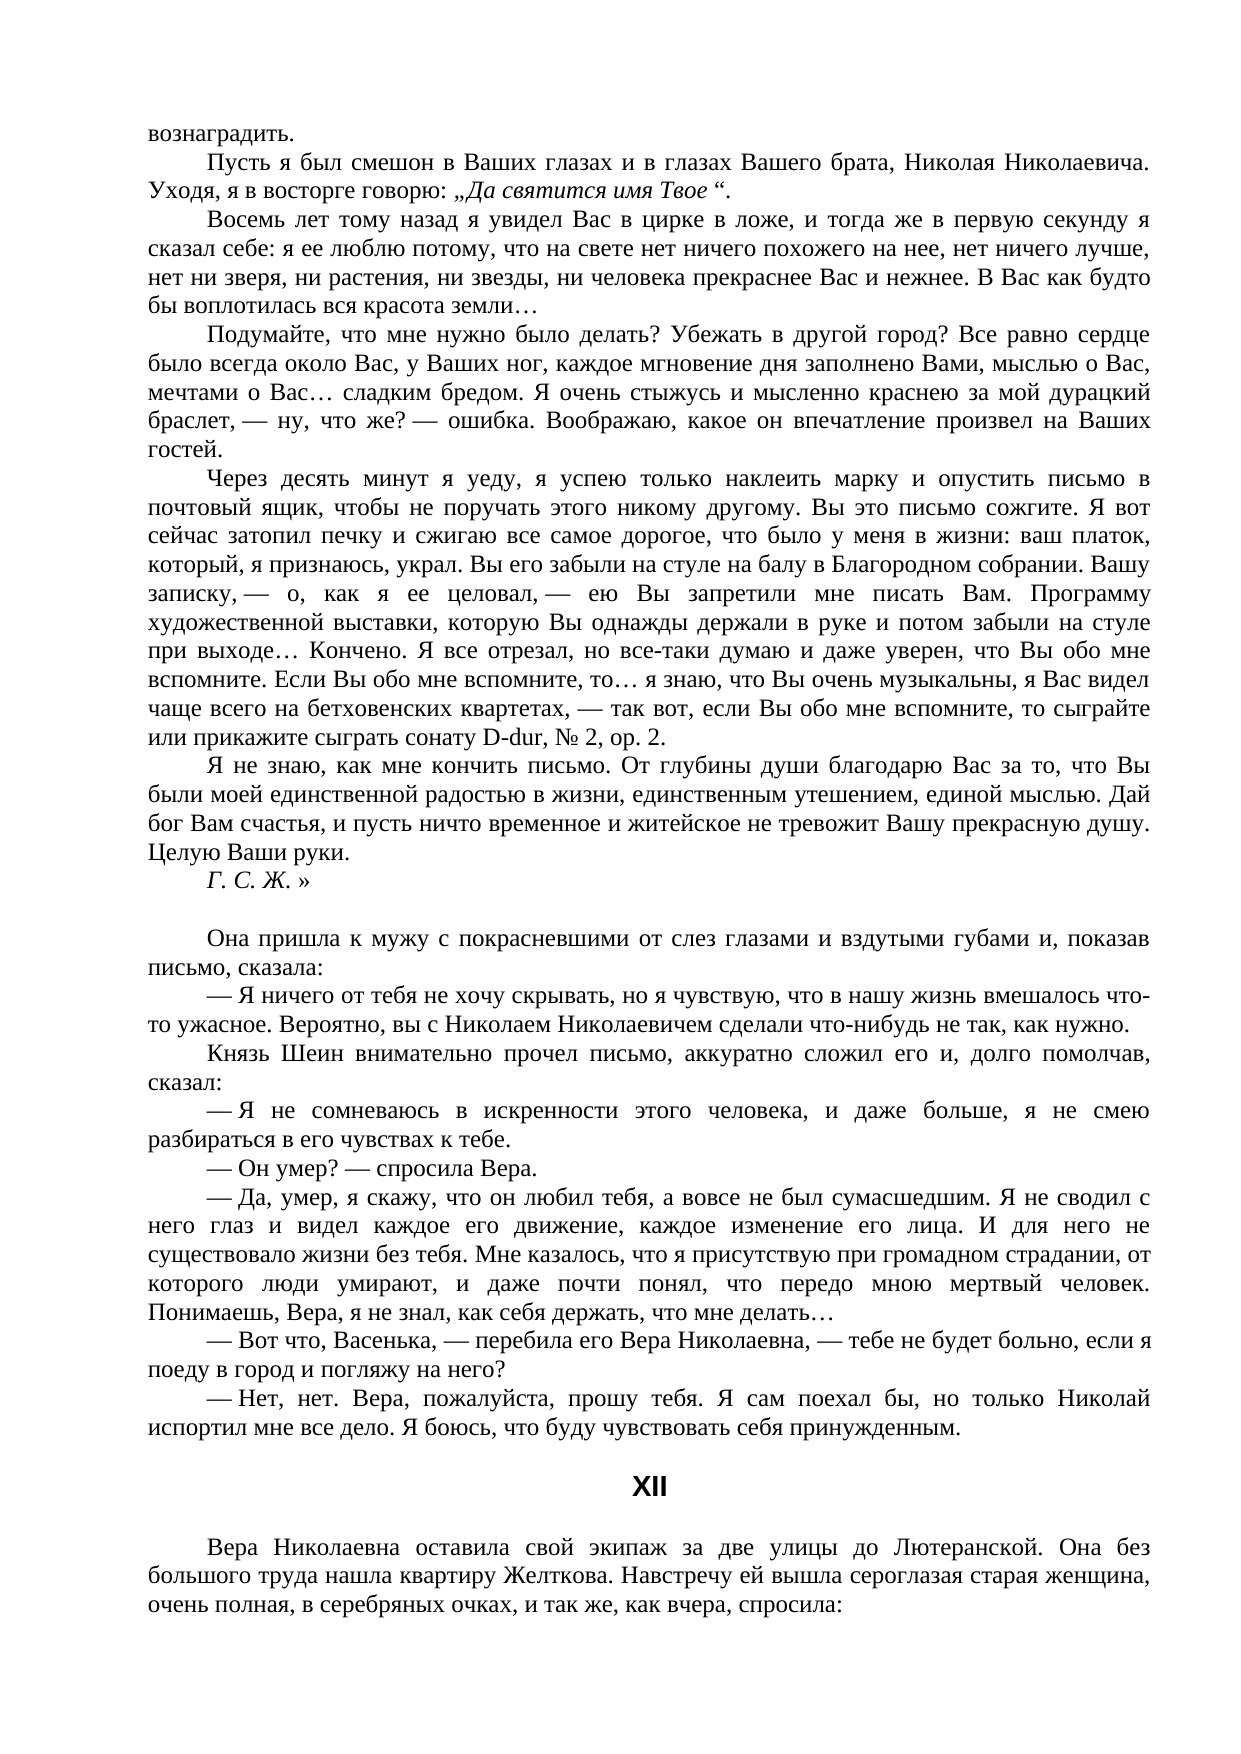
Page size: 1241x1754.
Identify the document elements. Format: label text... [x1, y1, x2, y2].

text Вера Николаевна оставила свой экипаж за две улицы до Лютеранской. Она без большого труда нашла квартиру Желткова. Навстречу ей вышла сероглазая старая женщина, очень полная, в серебряных очках, и так же, как вчера, спросила: [148, 1532, 1152, 1618]
text — Нет, нет. Вера, пожалуйста, прошу тебя. Я сам поехал бы, но только Николай испортил мне все дело. Я боюсь, что буду чувствовать себя принужденным. [148, 1383, 1152, 1441]
text Она пришла к мужу с покрасневшими от слез глазами и вздутыми губами и, показав письмо, сказала: [148, 923, 1152, 981]
text — Вот что, Васенька, — перебила его Вера Николаевна, — тебе не будет больно, если я поеду в город и погляжу на него? [148, 1326, 1152, 1383]
text Я не знаю, как мне кончить письмо. От глубины души благодарю Вас за то, что Вы были моей единственной радостью в жизни, единственным утешением, единой мыслью. Дай бог Вам счастья, и пусть ничто временное и житейское не тревожит Вашу прекрасную душу. Целую Ваши руки. [148, 751, 1152, 866]
text Восемь лет тому назад я увидел Вас в цирке в ложе, и тогда же в первую секунду я сказал себе: я ее люблю потому, что на свете нет ничего похожего на нее, нет ничего лучше, нет ни зверя, ни растения, ни звезды, ни человека прекраснее Вас и нежнее. В Вас как будто бы воплотилась вся красота земли… [148, 204, 1152, 319]
text — Я ничего от тебя не хочу скрывать, но я чувствую, что в нашу жизнь вмешалось что-то ужасное. Вероятно, вы с Николаем Николаевичем сделали что-нибудь не так, как нужно. [148, 981, 1152, 1038]
text — Он умер? — спросила Вера. [148, 1153, 1152, 1182]
text — Да, умер, я скажу, что он любил тебя, а вовсе не был сумасшедшим. Я не сводил с него глаз и видел каждое его движение, каждое изменение его лица. И для него не существовало жизни без тебя. Мне казалось, что я присутствую при громадном страдании, от которого люди умирают, и даже почти понял, что передо мною мертвый человек. Понимаешь, Вера, я не знал, как себя держать, что мне делать… [148, 1182, 1152, 1326]
text вознаградить. [148, 118, 1152, 147]
text — Я не сомневаюсь в искренности этого человека, и даже больше, я не смею разбираться в его чувствах к тебе. [148, 1096, 1152, 1153]
text Пусть я был смешон в Ваших глазах и в глазах Вашего брата, Николая Николаевича. Уходя, я в восторге говорю: „Да святится имя Твое “. [148, 147, 1152, 204]
subtitle XII [148, 1469, 1152, 1503]
text Князь Шеин внимательно прочел письмо, аккуратно сложил его и, долго помолчав, сказал: [148, 1038, 1152, 1096]
text Г. С. Ж. » [148, 866, 1152, 894]
text Через десять минут я уеду, я успею только наклеить марку и опустить письмо в почтовый ящик, чтобы не поручать этого никому другому. Вы это письмо сожгите. Я вот сейчас затопил печку и сжигаю все самое дорогое, что было у меня в жизни: ваш платок, который, я признаюсь, украл. Вы его забыли на стуле на балу в Благородном собрании. Вашу записку, — о, как я ее целовал, — ею Вы запретили мне писать Вам. Программу художественной выставки, которую Вы однажды держали в руке и потом забыли на стуле при выходе… Кончено. Я все отрезал, но все-таки думаю и даже уверен, что Вы обо мне вспомните. Если Вы обо мне вспомните, то… я знаю, что Вы очень музыкальны, я Вас видел чаще всего на бетховенских квартетах, — так вот, если Вы обо мне вспомните, то сыграйте или прикажите сыграть сонату D-dur, № 2, op. 2. [148, 463, 1152, 751]
text Подумайте, что мне нужно было делать? Убежать в другой город? Все равно сердце было всегда около Вас, у Ваших ног, каждое мгновение дня заполнено Вами, мыслью о Вас, мечтами о Вас… сладким бредом. Я очень стыжусь и мысленно краснею за мой дурацкий браслет, — ну, что же? — ошибка. Воображаю, какое он впечатление произвел на Ваших гостей. [148, 319, 1152, 463]
